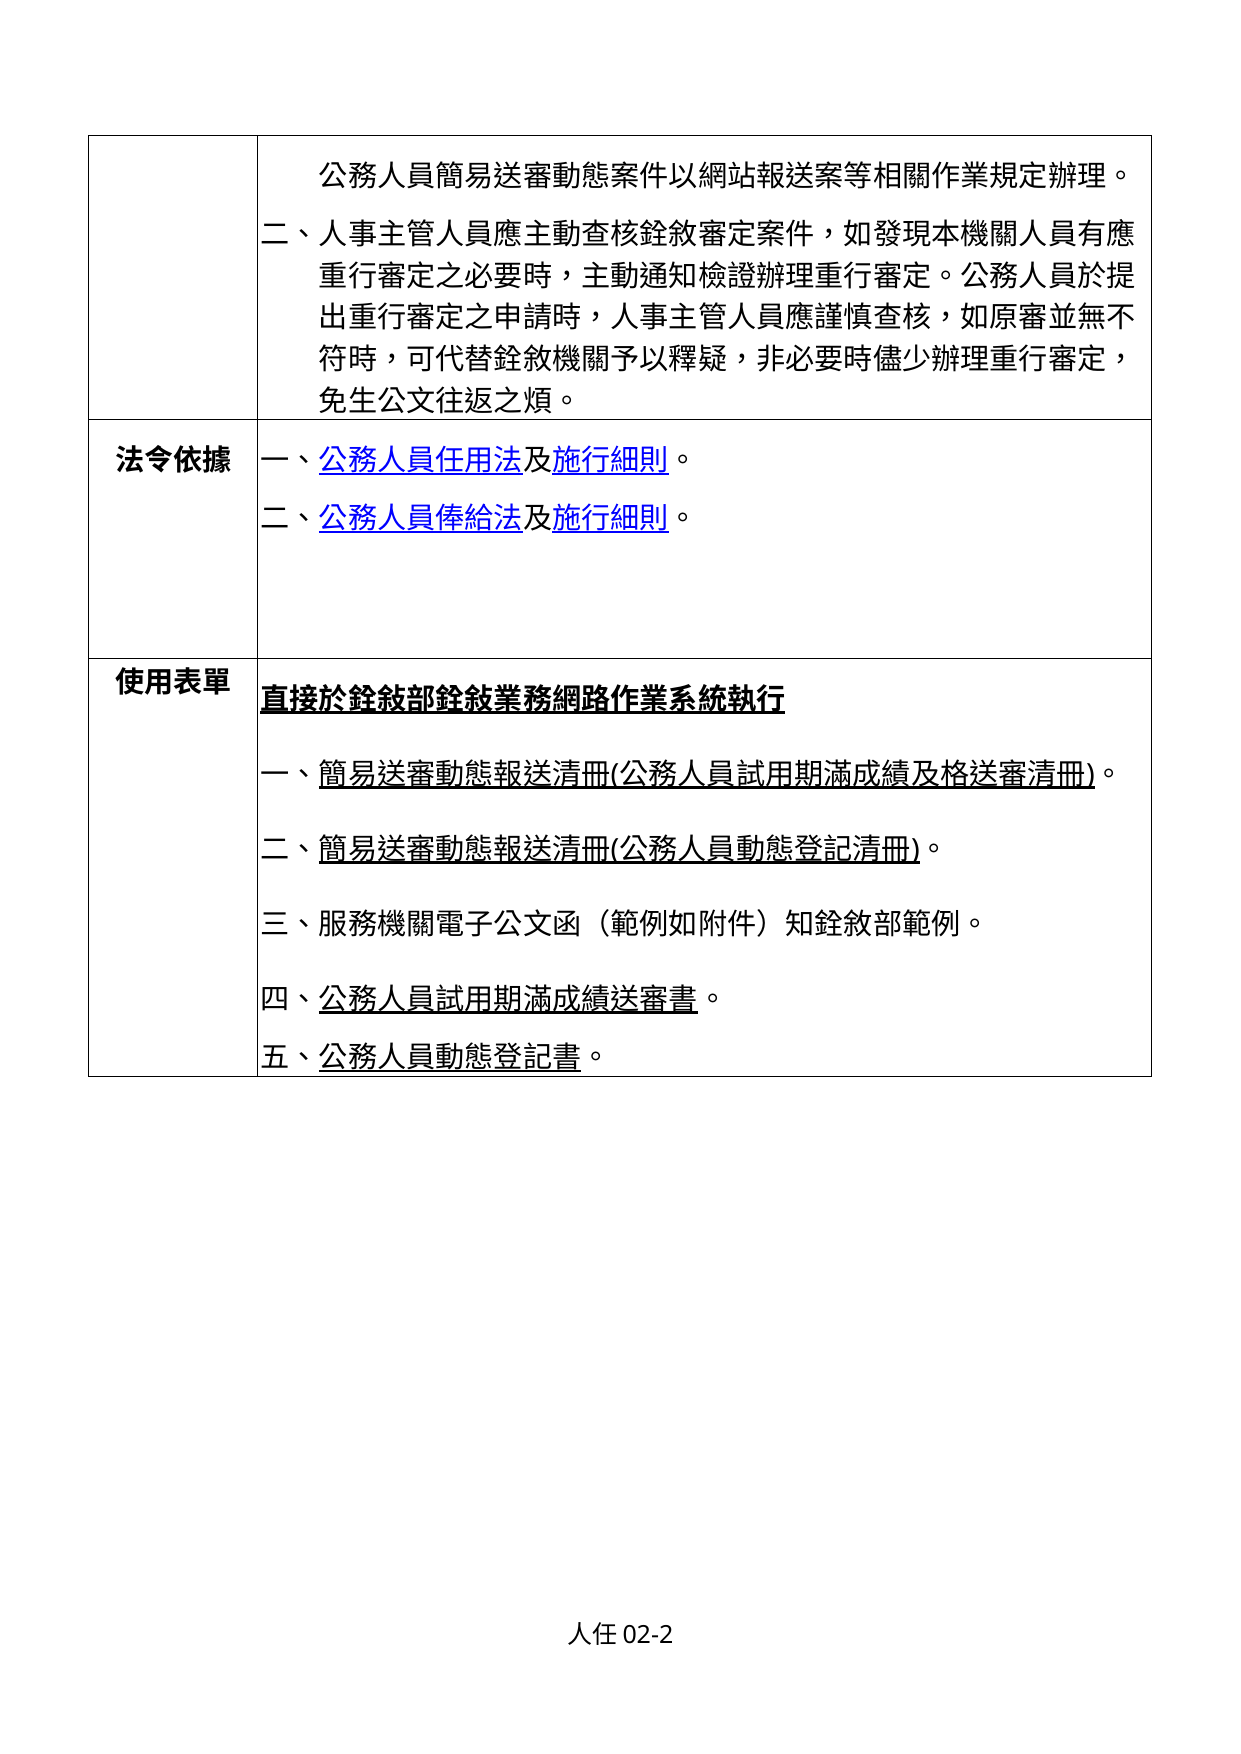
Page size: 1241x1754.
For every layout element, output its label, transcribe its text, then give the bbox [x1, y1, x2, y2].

table_cell 法令依據 [89, 420, 257, 658]
table_cell 直接於銓敍部銓敍業務網路作業系統執行 一、簡易送審動態報送清冊(公務人員試用期滿成績及格送審清冊)。 二、簡易送審動態報送清冊(公務人員動態登記清冊)。 三、服務機關電子公文函（範例如附件）知銓敘部範例。 四、公務人員試用期滿成績送審書。 五、公務人員動態登記書。 [258, 659, 1151, 1076]
table_cell 使用表單 [89, 659, 257, 1076]
table_cell [89, 136, 257, 419]
table_cell 公務人員簡易送審動態案件以網站報送案等相關作業規定辦理。 二、人事主管人員應主動查核銓敘審定案件，如發現本機關人員有應重行審定之必要時，主動通知檢證辦理重行審定。公務人員於提出重行審定之申請時，人事主管人員應謹慎查核，如原審並無不符時，可代替銓敘機關予以釋疑，非必要時儘少辦理重行審定，免生公文往返之煩。 [258, 136, 1151, 419]
table_cell 一、公務人員任用法及施行細則。 二、公務人員俸給法及施行細則。 [258, 420, 1151, 658]
